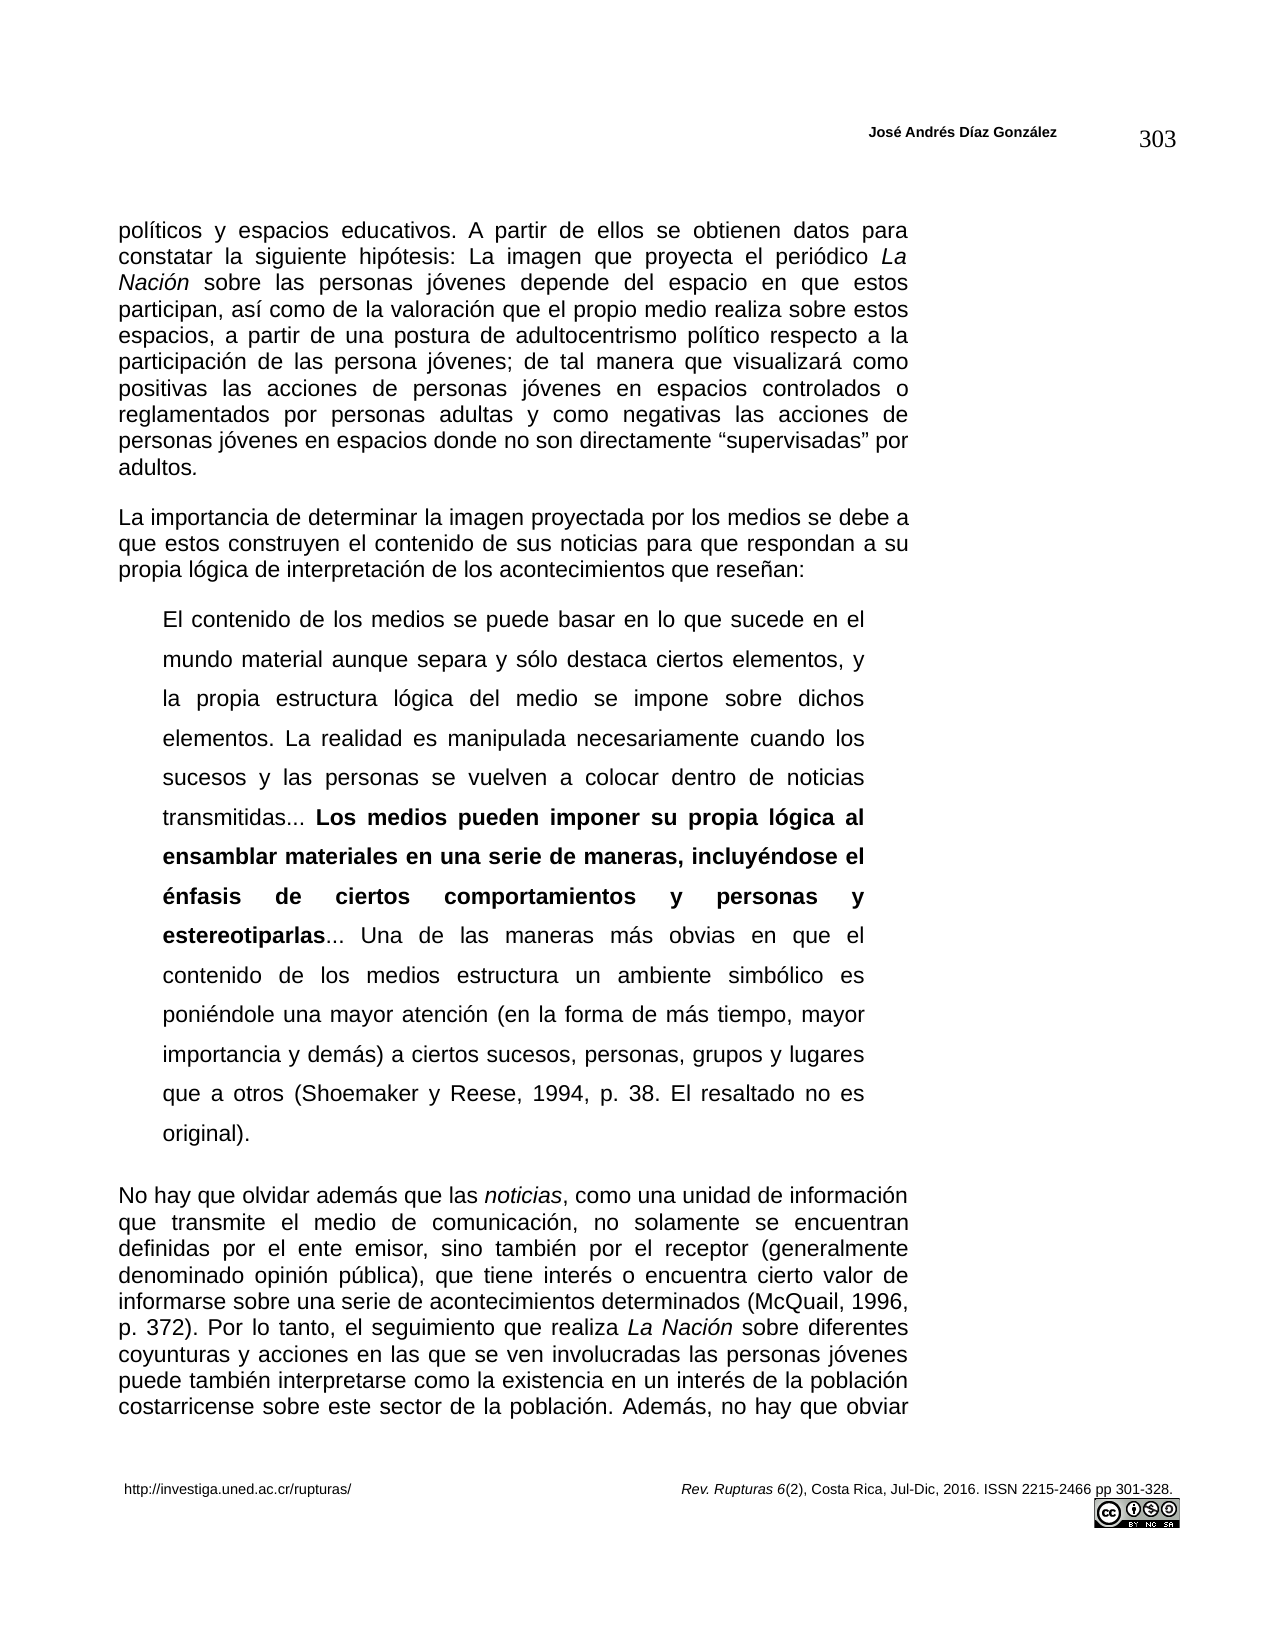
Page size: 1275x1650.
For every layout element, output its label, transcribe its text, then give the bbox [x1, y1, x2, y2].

text políticos y espacios educativos. A partir de ellos se obtienen datos para constatar la siguiente hipótesis: La imagen que proyecta el periódico La Nación sobre las personas jóvenes depende del espacio en que estos participan, así como de la valoración que el propio medio realiza sobre estos espacios, a partir de una postura de adultocentrismo político respecto a la participación de las persona jóvenes; de tal manera que visualizará como positivas las acciones de personas jóvenes en espacios controlados o reglamentados por personas adultas y como negativas las acciones de personas jóvenes en espacios donde no son directamente “supervisadas” por adultos. [118, 217, 909, 480]
text La importancia de determinar la imagen proyectada por los medios se debe a que estos construyen el contenido de sus noticias para que respondan a su propia lógica de interpretación de los acontecimientos que reseñan: [118, 504, 909, 583]
picture [1094, 1498, 1180, 1528]
text No hay que olvidar además que las noticias, como una unidad de información que transmite el medio de comunicación, no solamente se encuentran definidas por el ente emisor, sino también por el receptor (generalmente denominado opinión pública), que tiene interés o encuentra cierto valor de informarse sobre una serie de acontecimientos determinados (McQuail, 1996, p. 372). Por lo tanto, el seguimiento que realiza La Nación sobre diferentes coyunturas y acciones en las que se ven involucradas las personas jóvenes puede también interpretarse como la existencia en un interés de la población costarricense sobre este sector de la población. Además, no hay que obviar [118, 1182, 909, 1420]
text El contenido de los medios se puede basar en lo que sucede en el mundo material aunque separa y sólo destaca ciertos elementos, y la propia estructura lógica del medio se impone sobre dichos elementos. La realidad es manipulada necesariamente cuando los sucesos y las personas se vuelven a colocar dentro de noticias transmitidas... Los medios pueden imponer su propia lógica al ensamblar materiales en una serie de maneras, incluyéndose el énfasis de ciertos comportamientos y personas y estereotiparlas... Una de las maneras más obvias en que el contenido de los medios estructura un ambiente simbólico es poniéndole una mayor atención (en la forma de más tiempo, mayor importancia y demás) a ciertos sucesos, personas, grupos y lugares que a otros (Shoemaker y Reese, 1994, p. 38. El resaltado no es original). [162, 606, 864, 1146]
